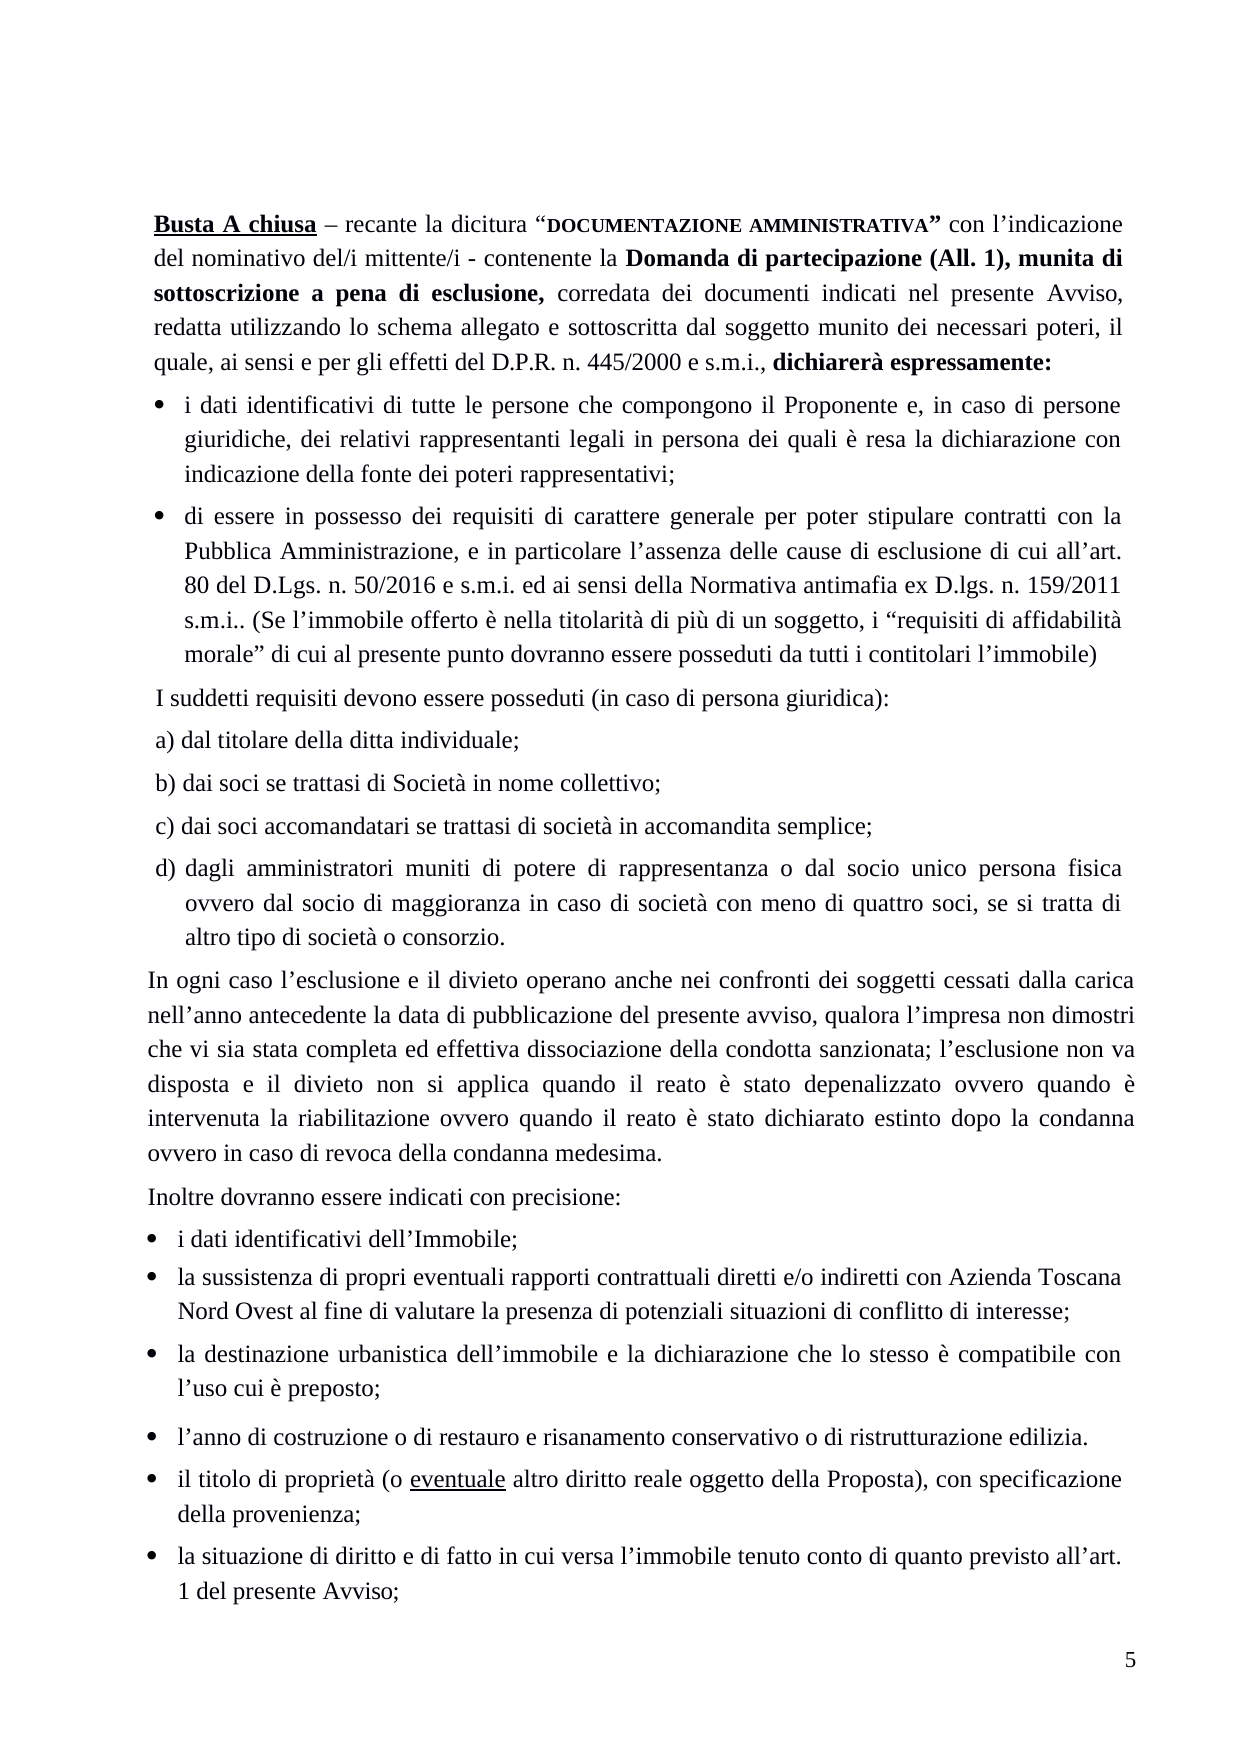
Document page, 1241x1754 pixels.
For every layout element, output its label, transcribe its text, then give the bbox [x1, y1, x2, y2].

list di essere in possesso dei requisiti di carattere generale per poter stipulare contratti con la Pubblica Amministrazione, e in particolare l’assenza delle cause di esclusione di cui all’art. 80 del D.Lgs. n. 50/2016 e s.m.i. ed ai sensi della Normativa antimafia ex D.lgs. n. 159/2011 s.m.i.. (Se l’immobile offerto è nella titolarità di più di un soggetto, i “requisiti di affidabilità morale” di cui al presente punto dovranno essere posseduti da tutti i contitolari l’immobile) [155, 501, 1123, 668]
list la destinazione urbanistica dell’immobile e la dichiarazione che lo stesso è compatibile con l’uso cui è preposto; [147, 1339, 1123, 1402]
list dal titolare della ditta individuale; [155, 725, 1136, 754]
text In ogni caso l’esclusione e il divieto operano anche nei confronti dei soggetti cessati dalla carica nell’anno antecedente la data di pubblicazione del presente avviso, qualora l’impresa non dimostri che vi sia stata completa ed effettiva dissociazione della condotta sanzionata; l’esclusione non va disposta e il divieto non si applica quando il reato è stato depenalizzato ovvero quando è intervenuta la riabilitazione ovvero quando il reato è stato dichiarato estinto dopo la condanna ovvero in caso di revoca della condanna medesima. [147, 965, 1136, 1166]
text Inoltre dovranno essere indicati con precisione: [147, 1182, 1123, 1211]
list la sussistenza di propri eventuali rapporti contrattuali diretti e/o indiretti con Azienda Toscana Nord Ovest al fine di valutare la presenza di potenziali situazioni di conflitto di interesse; [147, 1262, 1123, 1325]
list dagli amministratori muniti di potere di rappresentanza o dal socio unico persona fisica ovvero dal socio di maggioranza in caso di società con meno di quattro soci, se si tratta di altro tipo di società o consorzio. [155, 853, 1123, 951]
list dai soci se trattasi di Società in nome collettivo; [155, 768, 1136, 797]
list la situazione di diritto e di fatto in cui versa l’immobile tenuto conto di quanto previsto all’art. 1 del presente Avviso; [147, 1541, 1123, 1605]
text Busta A chiusa – recante la dicitura “DOCUMENTAZIONE AMMINISTRATIVA” con l’indicazione del nominativo del/i mittente/i - contenente la Domanda di partecipazione (All. 1), munita di sottoscrizione a pena di esclusione, corredata dei documenti indicati nel presente Avviso, redatta utilizzando lo schema allegato e sottoscritta dal soggetto munito dei necessari poteri, il quale, ai sensi e per gli effetti del D.P.R. n. 445/2000 e s.m.i., dichiarerà espressamente: [153, 209, 1123, 376]
text I suddetti requisiti devono essere posseduti (in caso di persona giuridica): [155, 683, 1136, 711]
list il titolo di proprietà (o eventuale altro diritto reale oggetto della Proposta), con specificazione della provenienza; [147, 1464, 1122, 1528]
list i dati identificativi dell’Immobile; [147, 1224, 1136, 1253]
list l’anno di costruzione o di restauro e risanamento conservativo o di ristrutturazione edilizia. [147, 1422, 1123, 1451]
list dai soci accomandatari se trattasi di società in accomandita semplice; [155, 811, 1136, 840]
list i dati identificativi di tutte le persone che compongono il Proponente e, in caso di persone giuridiche, dei relativi rappresentanti legali in persona dei quali è resa la dichiarazione con indicazione della fonte dei poteri rappresentativi; [155, 390, 1123, 487]
